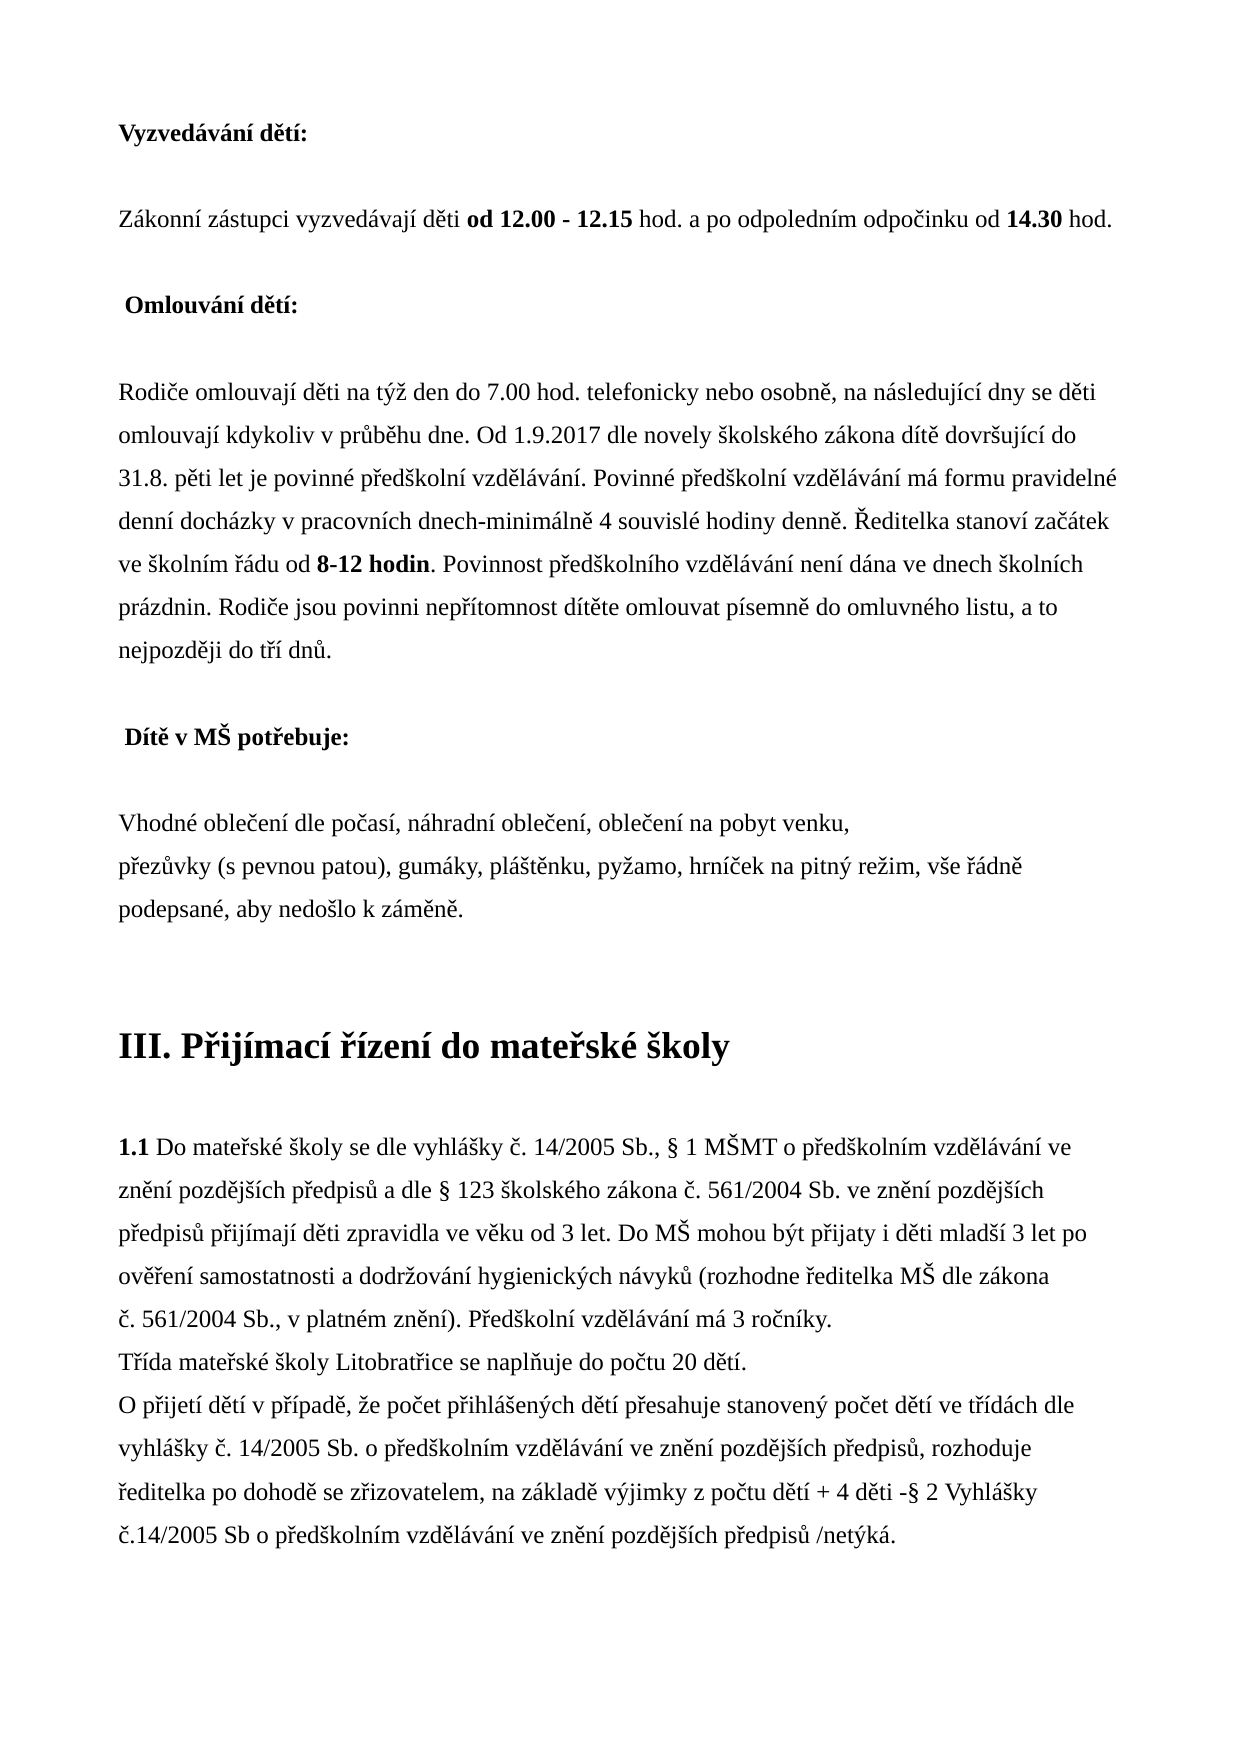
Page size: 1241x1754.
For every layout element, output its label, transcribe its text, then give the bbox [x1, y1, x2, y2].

text Zákonní zástupci vyzvedávají děti od 12.00 - 12.15 hod. a po odpoledním odpočinku od 14.30 hod. [118, 204, 1122, 233]
text Třída mateřské školy Litobratřice se naplňuje do počtu 20 dětí. [118, 1347, 1122, 1376]
text přezůvky (s pevnou patou), gumáky, pláštěnku, pyžamo, hrníček na pitný režim, vše řádně podepsané, aby nedošlo k záměně. [118, 851, 1122, 923]
text Vyzvedávání dětí: [118, 118, 1122, 147]
text č. 561/2004 Sb., v platném znění). Předškolní vzdělávání má 3 ročníky. [118, 1304, 1122, 1333]
text Dítě v MŠ potřebuje: [118, 722, 1122, 751]
text III. Přijímací řízení do mateřské školy [118, 1024, 1122, 1067]
text 1.1 Do mateřské školy se dle vyhlášky č. 14/2005 Sb., § 1 MŠMT o předškolním vzdělávání ve znění pozdějších předpisů a dle § 123 školského zákona č. 561/2004 Sb. ve znění pozdějších předpisů přijímají děti zpravidla ve věku od 3 let. Do MŠ mohou být přijaty i děti mladší 3 let po ověření samostatnosti a dodržování hygienických návyků (rozhodne ředitelka MŠ dle zákona [118, 1132, 1122, 1290]
text Rodiče omlouvají děti na týž den do 7.00 hod. telefonicky nebo osobně, na následující dny se děti omlouvají kdykoliv v průběhu dne. Od 1.9.2017 dle novely školského zákona dítě dovršující do 31.8. pěti let je povinné předškolní vzdělávání. Povinné předškolní vzdělávání má formu pravidelné denní docházky v pracovních dnech-minimálně 4 souvislé hodiny denně. Ředitelka stanoví začátek ve školním řádu od 8-12 hodin. Povinnost předškolního vzdělávání není dána ve dnech školních prázdnin. Rodiče jsou povinni nepřítomnost dítěte omlouvat písemně do omluvného listu, a to nejpozději do tří dnů. [118, 377, 1122, 664]
text O přijetí dětí v případě, že počet přihlášených dětí přesahuje stanovený počet dětí ve třídách dle vyhlášky č. 14/2005 Sb. o předškolním vzdělávání ve znění pozdějších předpisů, rozhoduje ředitelka po dohodě se zřizovatelem, na základě výjimky z počtu dětí + 4 děti -§ 2 Vyhlášky č.14/2005 Sb o předškolním vzdělávání ve znění pozdějších předpisů /netýká. [118, 1390, 1122, 1548]
text Omlouvání dětí: [118, 291, 1122, 319]
text Vhodné oblečení dle počasí, náhradní oblečení, oblečení na pobyt venku, [118, 808, 1122, 837]
